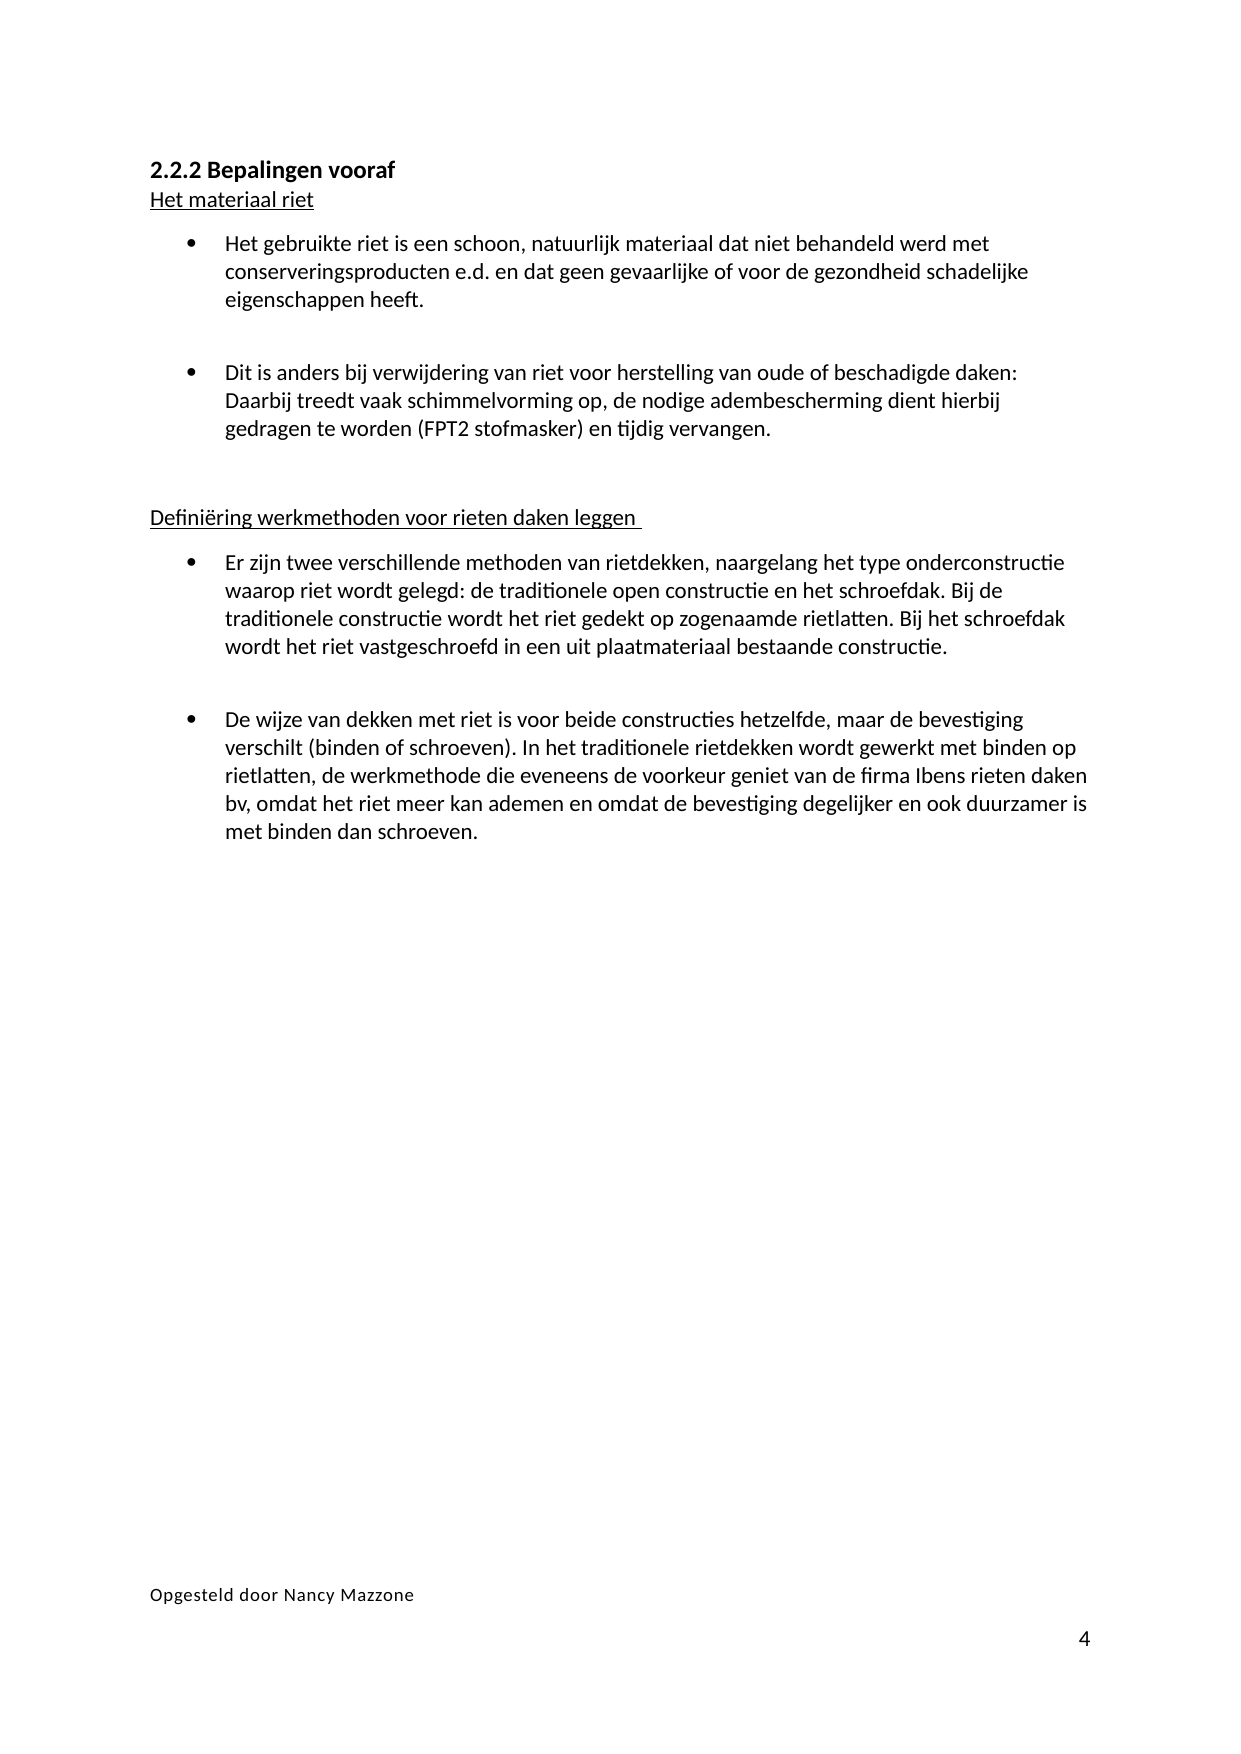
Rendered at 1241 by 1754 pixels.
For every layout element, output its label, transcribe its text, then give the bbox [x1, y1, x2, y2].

list Dit is anders bij verwijdering van riet voor herstelling van oude of beschadigde daken: Daarbij treedt vaak schimmelvorming op, de nodige adembescherming dient hierbij gedragen te worden (FPT2 stofmasker) en tijdig vervangen. [187, 358, 1090, 442]
text Definiëring werkmethoden voor rieten daken leggen [150, 503, 1090, 532]
list Er zijn twee verschillende methoden van rietdekken, naargelang het type onderconstructie waarop riet wordt gelegd: de traditionele open constructie en het schroefdak. Bij de traditionele constructie wordt het riet gedekt op zogenaamde rietlatten. Bij het schroefdak wordt het riet vastgeschroefd in een uit plaatmateriaal bestaande constructie. [187, 548, 1090, 688]
list Het gebruikte riet is een schoon, natuurlijk materiaal dat niet behandeld werd met conserveringsproducten e.d. en dat geen gevaarlijke of voor de gezondheid schadelijke eigenschappen heeft. [187, 229, 1090, 341]
text Het materiaal riet [150, 185, 1090, 213]
list De wijze van dekken met riet is voor beide constructies hetzelfde, maar de bevestiging verschilt (binden of schroeven). In het traditionele rietdekken wordt gewerkt met binden op rietlatten, de werkmethode die eveneens de voorkeur geniet van de firma Ibens rieten daken bv, omdat het riet meer kan ademen en omdat de bevestiging degelijker en ook duurzamer is met binden dan schroeven. [187, 705, 1090, 845]
subtitle 2.2.2 Bepalingen vooraf [150, 154, 1090, 185]
